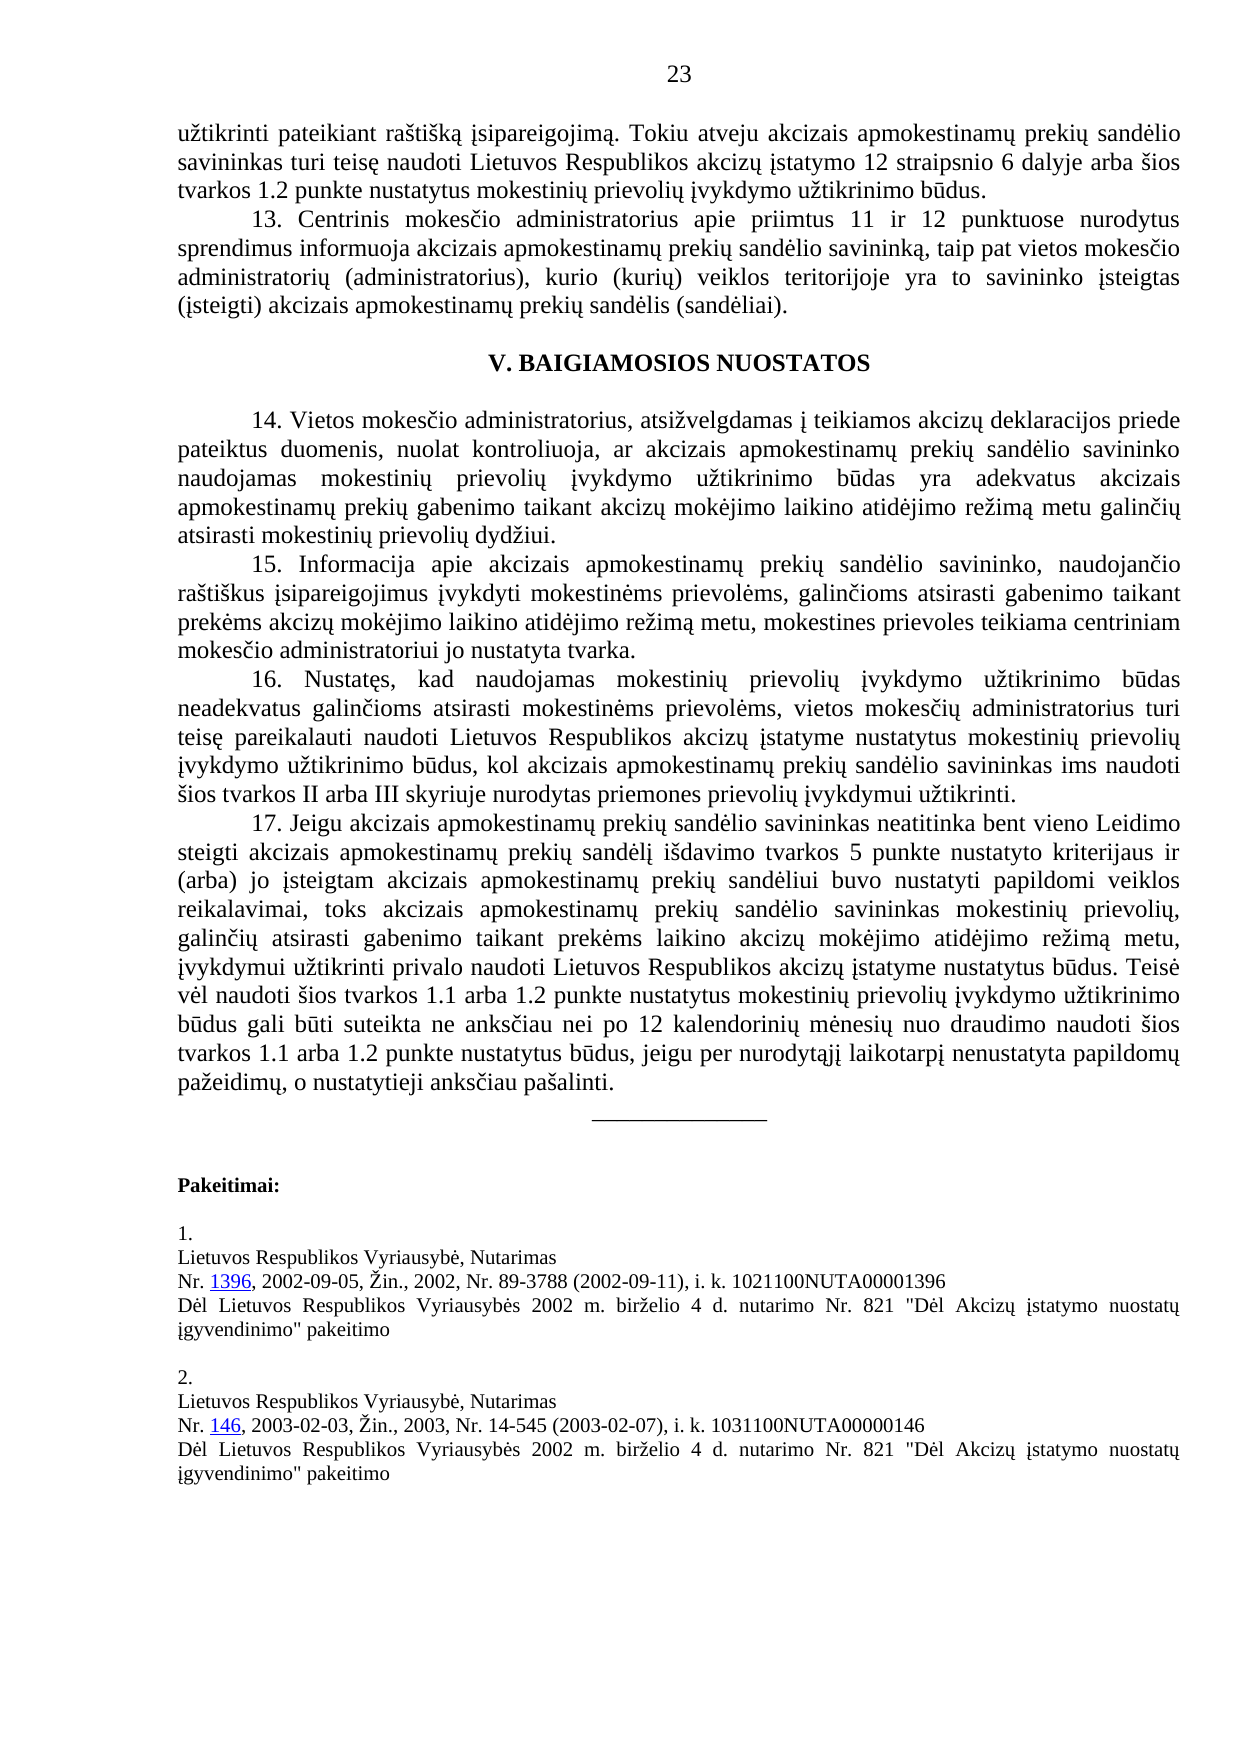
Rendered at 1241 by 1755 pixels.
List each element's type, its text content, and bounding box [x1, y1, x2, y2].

text ______________ [177, 1096, 1181, 1124]
text 17. Jeigu akcizais apmokestinamų prekių sandėlio savininkas neatitinka bent vieno Leidimo steigti akcizais apmokestinamų prekių sandėlį išdavimo tvarkos 5 punkte nustatyto kriterijaus ir (arba) jo įsteigtam akcizais apmokestinamų prekių sandėliui buvo nustatyti papildomi veiklos reikalavimai, toks akcizais apmokestinamų prekių sandėlio savininkas mokestinių prievolių, galinčių atsirasti gabenimo taikant prekėms laikino akcizų mokėjimo atidėjimo režimą metu, įvykdymui užtikrinti privalo naudoti Lietuvos Respublikos akcizų įstatyme nustatytus būdus. Teisė vėl naudoti šios tvarkos 1.1 arba 1.2 punkte nustatytus mokestinių prievolių įvykdymo užtikrinimo būdus gali būti suteikta ne anksčiau nei po 12 kalendorinių mėnesių nuo draudimo naudoti šios tvarkos 1.1 arba 1.2 punkte nustatytus būdus, jeigu per nurodytąjį laikotarpį nenustatyta papildomų pažeidimų, o nustatytieji anksčiau pašalinti. [177, 808, 1181, 1096]
text Nr. 1396, 2002-09-05, Žin., 2002, Nr. 89-3788 (2002-09-11), i. k. 1021100NUTA00001396 [177, 1269, 1181, 1293]
text Pakeitimai: [177, 1172, 1181, 1197]
text V. BAIGIAMOSIOS NUOSTATOS [177, 348, 1181, 377]
text 1. [177, 1221, 1181, 1245]
text Dėl Lietuvos Respublikos Vyriausybės 2002 m. birželio 4 d. nutarimo Nr. 821 "Dėl Akcizų įstatymo nuostatų įgyvendinimo" pakeitimo [177, 1437, 1181, 1485]
text užtikrinti pateikiant raštišką įsipareigojimą. Tokiu atveju akcizais apmokestinamų prekių sandėlio savininkas turi teisę naudoti Lietuvos Respublikos akcizų įstatymo 12 straipsnio 6 dalyje arba šios tvarkos 1.2 punkte nustatytus mokestinių prievolių įvykdymo užtikrinimo būdus. [177, 118, 1181, 204]
text 2. [177, 1365, 1181, 1389]
text Lietuvos Respublikos Vyriausybė, Nutarimas [177, 1389, 1181, 1413]
text 15. Informacija apie akcizais apmokestinamų prekių sandėlio savininko, naudojančio raštiškus įsipareigojimus įvykdyti mokestinėms prievolėms, galinčioms atsirasti gabenimo taikant prekėms akcizų mokėjimo laikino atidėjimo režimą metu, mokestines prievoles teikiama centriniam mokesčio administratoriui jo nustatyta tvarka. [177, 549, 1181, 664]
text 16. Nustatęs, kad naudojamas mokestinių prievolių įvykdymo užtikrinimo būdas neadekvatus galinčioms atsirasti mokestinėms prievolėms, vietos mokesčių administratorius turi teisę pareikalauti naudoti Lietuvos Respublikos akcizų įstatyme nustatytus mokestinių prievolių įvykdymo užtikrinimo būdus, kol akcizais apmokestinamų prekių sandėlio savininkas ims naudoti šios tvarkos II arba III skyriuje nurodytas priemones prievolių įvykdymui užtikrinti. [177, 664, 1181, 808]
text 14. Vietos mokesčio administratorius, atsižvelgdamas į teikiamos akcizų deklaracijos priede pateiktus duomenis, nuolat kontroliuoja, ar akcizais apmokestinamų prekių sandėlio savininko naudojamas mokestinių prievolių įvykdymo užtikrinimo būdas yra adekvatus akcizais apmokestinamų prekių gabenimo taikant akcizų mokėjimo laikino atidėjimo režimą metu galinčių atsirasti mokestinių prievolių dydžiui. [177, 406, 1181, 549]
text Lietuvos Respublikos Vyriausybė, Nutarimas [177, 1245, 1181, 1269]
text Dėl Lietuvos Respublikos Vyriausybės 2002 m. birželio 4 d. nutarimo Nr. 821 "Dėl Akcizų įstatymo nuostatų įgyvendinimo" pakeitimo [177, 1293, 1181, 1341]
text 13. Centrinis mokesčio administratorius apie priimtus 11 ir 12 punktuose nurodytus sprendimus informuoja akcizais apmokestinamų prekių sandėlio savininką, taip pat vietos mokesčio administratorių (administratorius), kurio (kurių) veiklos teritorijoje yra to savininko įsteigtas (įsteigti) akcizais apmokestinamų prekių sandėlis (sandėliai). [177, 204, 1181, 319]
text Nr. 146, 2003-02-03, Žin., 2003, Nr. 14-545 (2003-02-07), i. k. 1031100NUTA00000146 [177, 1413, 1181, 1437]
